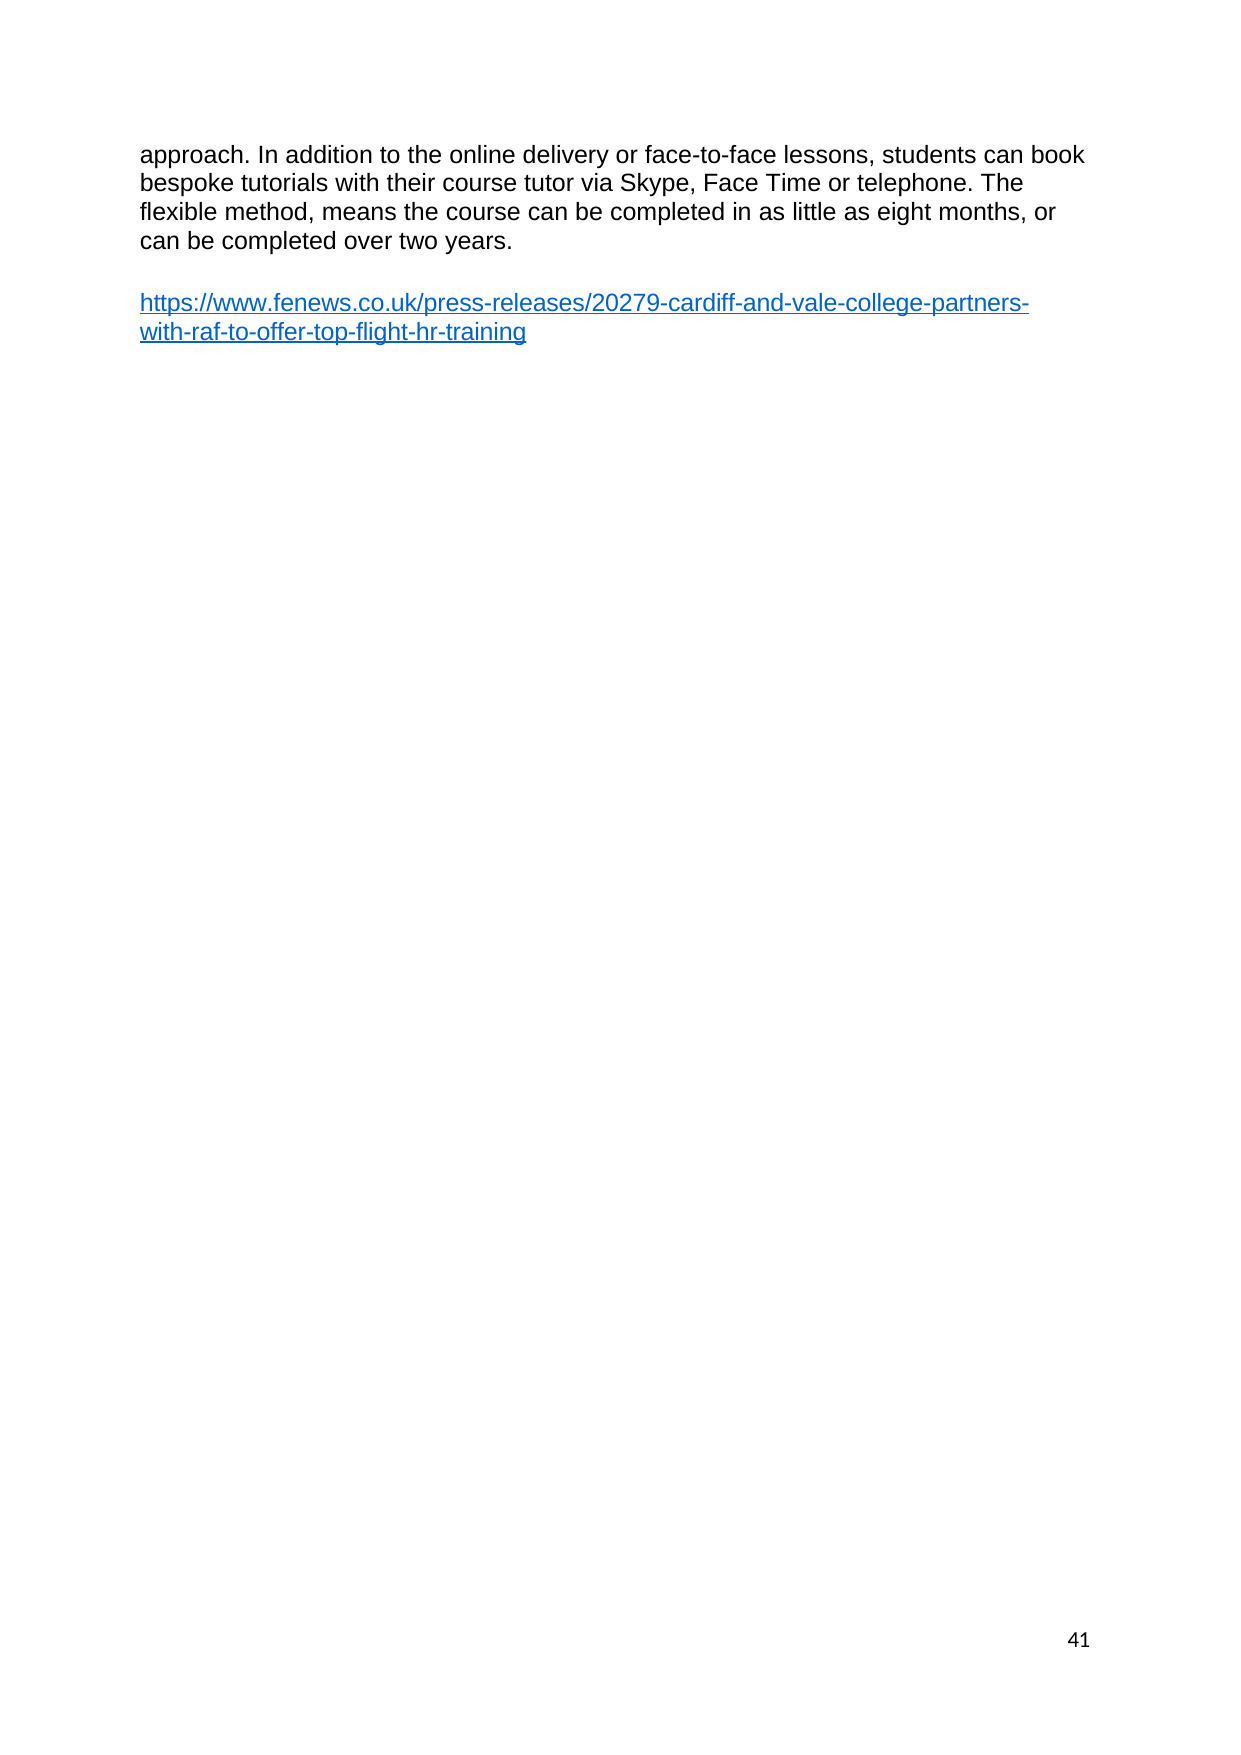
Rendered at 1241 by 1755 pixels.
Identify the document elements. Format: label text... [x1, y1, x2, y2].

text approach. In addition to the online delivery or face-to-face lessons, students can book bespoke tutorials with their course tutor via Skype, Face Time or telephone. The flexible method, means the course can be completed in as little as eight months, or can be completed over two years. [139, 139, 1086, 254]
text https://www.fenews.co.uk/press-releases/20279-cardiff-and-vale-college-partners- with-raf-to-offer-top-flight-hr-training [139, 288, 1057, 345]
